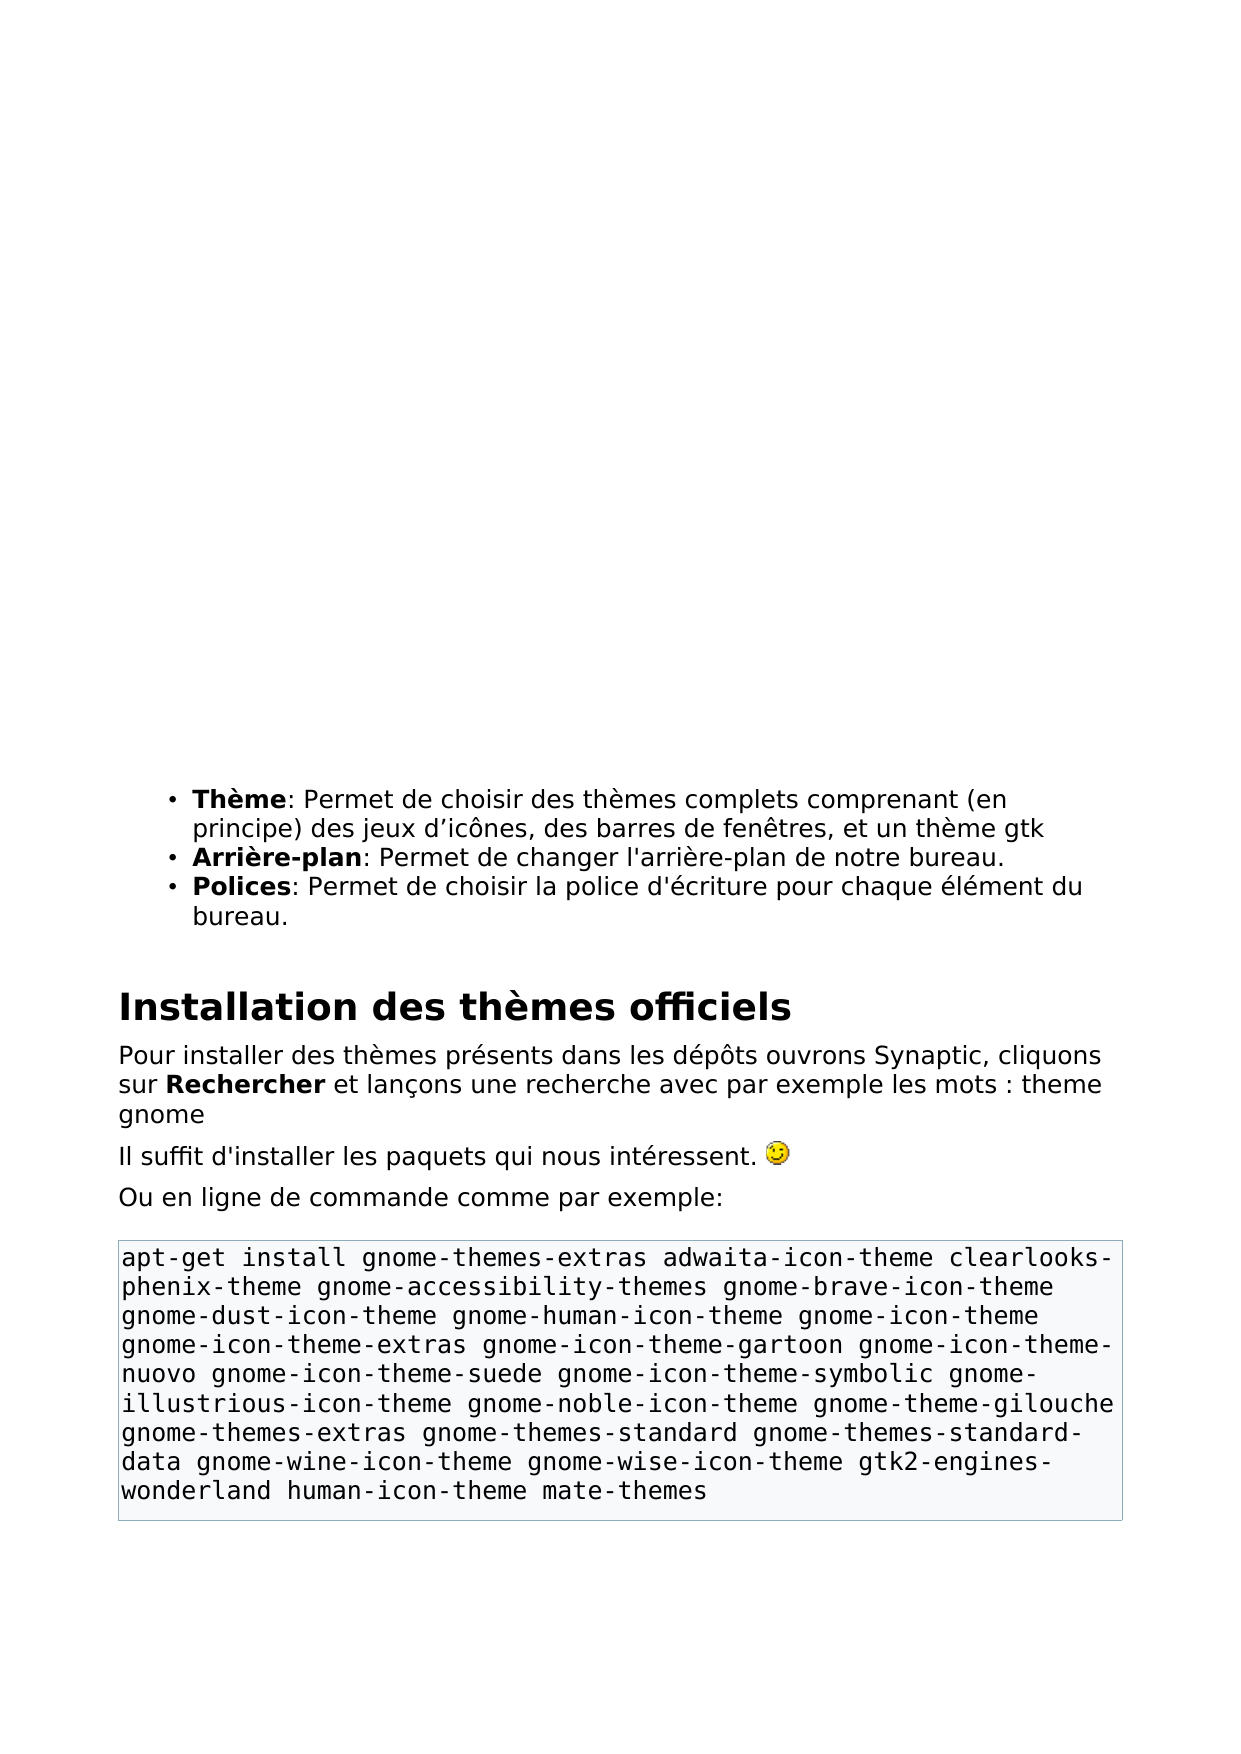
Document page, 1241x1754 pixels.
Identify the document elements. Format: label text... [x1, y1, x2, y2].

text Ou en ligne de commande comme par exemple: [118, 1183, 1122, 1213]
list Arrière-plan: Permet de changer l'arrière-plan de notre bureau. [177, 843, 1122, 873]
list Polices: Permet de choisir la police d'écriture pour chaque élément du bureau. [177, 873, 1122, 931]
text Pour installer des thèmes présents dans les dépôts ouvrons Synaptic, cliquons sur Rechercher et lançons une recherche avec par exemple les mots : theme gnome [118, 1042, 1122, 1129]
subtitle Installation des thèmes officiels [118, 985, 1122, 1029]
picture [766, 1141, 790, 1165]
table_header apt-get install gnome-themes-extras adwaita-icon-theme clearlooks-phenix-theme gnome-accessibility-themes gnome-brave-icon-theme gnome-dust-icon-theme gnome-human-icon-theme gnome-icon-theme gnome-icon-theme-extras gnome-icon-theme-gartoon gnome-icon-theme-nuovo gnome-icon-theme-suede gnome-icon-theme-symbolic gnome-illustrious-icon-theme gnome-noble-icon-theme gnome-theme-gilouche gnome-themes-extras gnome-themes-standard gnome-themes-standard-data gnome-wine-icon-theme gnome-wise-icon-theme gtk2-engines-wonderland human-icon-theme mate-themes [119, 1241, 1122, 1520]
text Il suffit d'installer les paquets qui nous intéressent. [118, 1142, 1122, 1171]
list Thème: Permet de choisir des thèmes complets comprenant (en principe) des jeux d’icônes, des barres de fenêtres, et un thème gtk [177, 785, 1122, 843]
